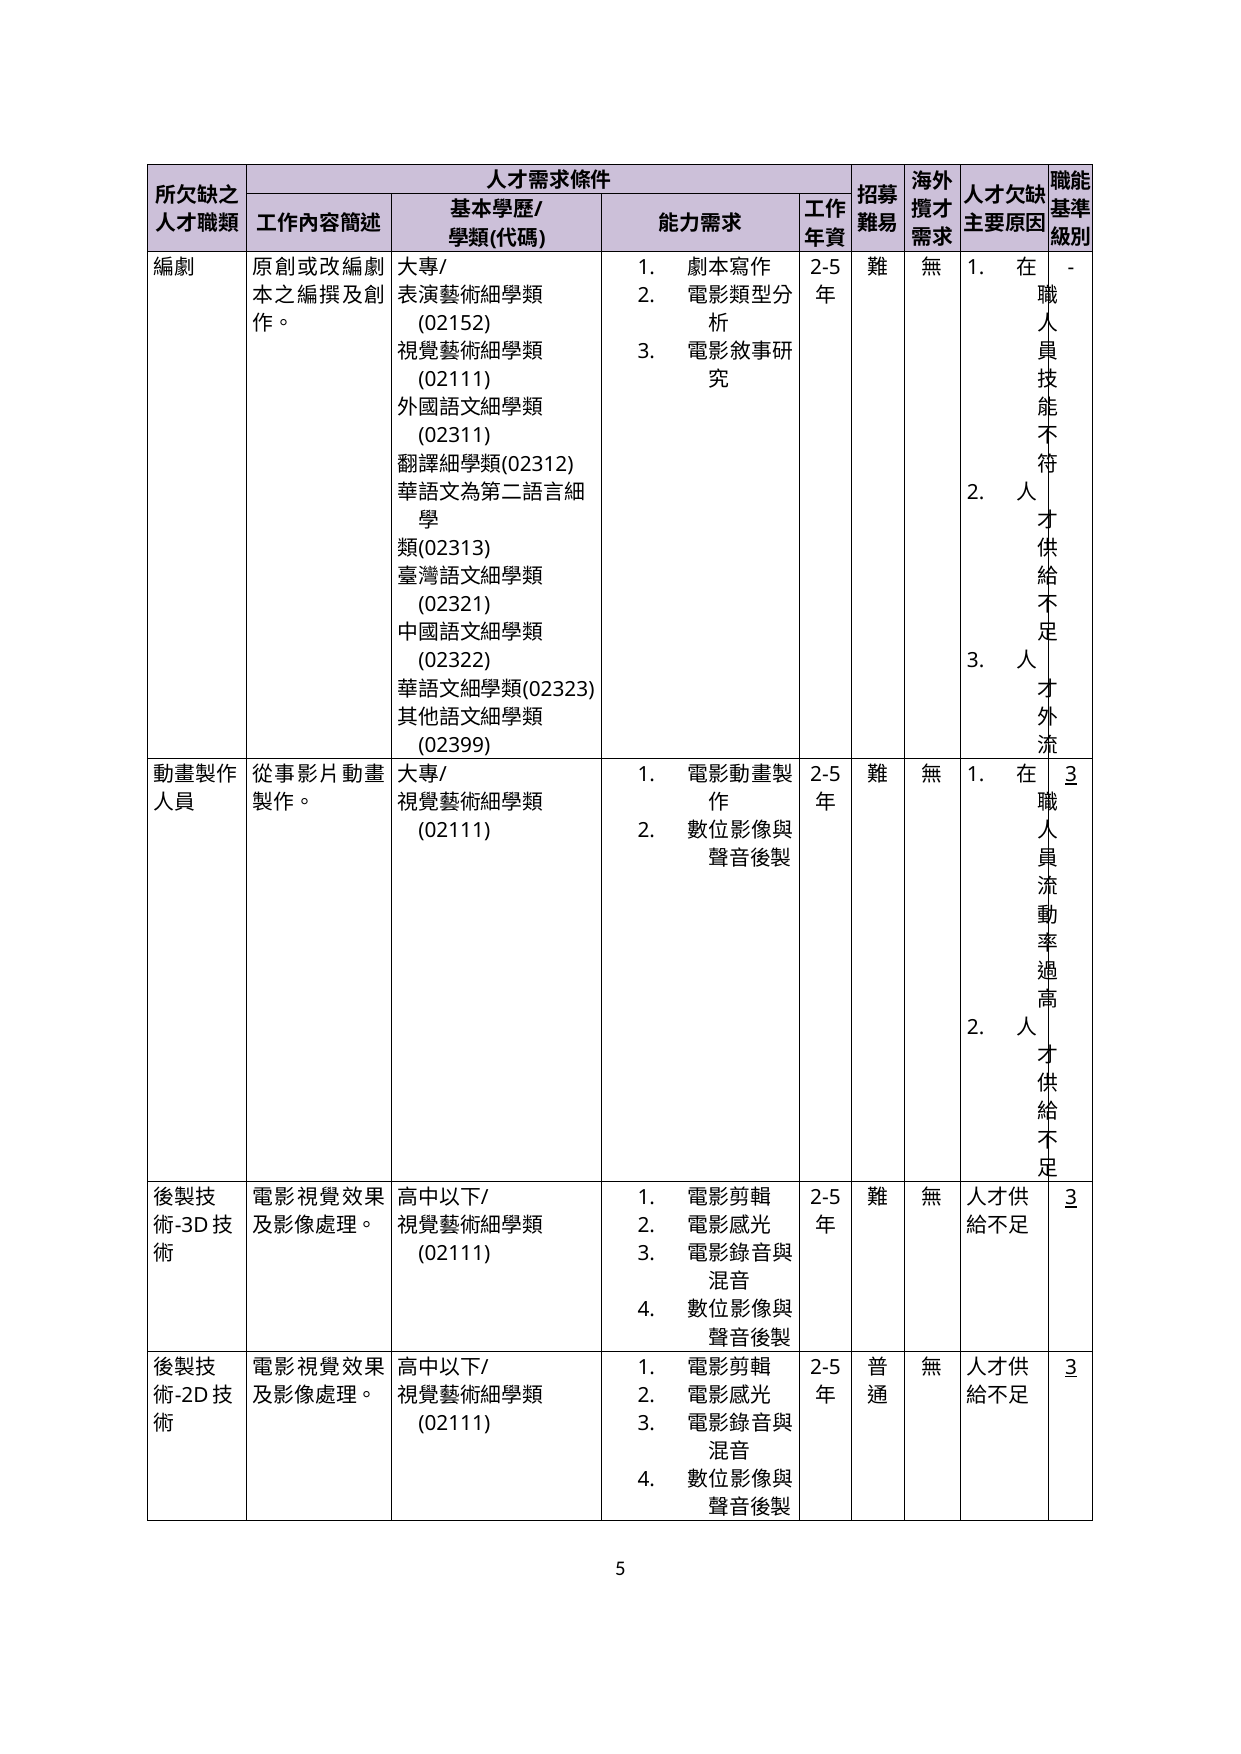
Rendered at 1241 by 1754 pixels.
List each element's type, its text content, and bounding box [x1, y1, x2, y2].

table_cell 普通 [852, 1352, 904, 1520]
table_cell 無 [905, 759, 960, 1181]
table_header 招募難易 [852, 165, 904, 251]
table_header 所欠缺之 人才職類 [148, 165, 246, 251]
table_cell 大專/ 表演藝術細學類(02152) 視覺藝術細學類(02111) 外國語文細學類(02311) 翻譯細學類(02312) 華語文為第二語言細學 類(02313) 臺灣語文細學類(02321) 中國語文細學類(02322) 華語文細學類(02323) 其他語文細學類(02399) [392, 252, 601, 758]
table_cell 難 [852, 759, 904, 1181]
table_cell 從事影片動畫製作。 [247, 759, 391, 1181]
table_cell 無 [905, 252, 960, 758]
table_cell 劇本寫作 電影類型分析 電影敘事研究 [602, 252, 799, 758]
table_cell 後製技術-2D技術 [148, 1352, 246, 1520]
table_cell 動畫製作人員 [148, 759, 246, 1181]
table_cell 在職人員流動率過高 人才供給不足 [961, 759, 1048, 1181]
table_cell 基本學歷/ 學類(代碼) [392, 194, 601, 251]
table_cell 大專/ 視覺藝術細學類(02111) [392, 759, 601, 1181]
table_cell 人才供給不足 [961, 1182, 1048, 1351]
table_cell 電影視覺效果及影像處理。 [247, 1352, 391, 1520]
table_cell 電影剪輯 電影感光 電影錄音與混音 數位影像與聲音後製 [602, 1352, 799, 1520]
table_cell 3 [1049, 1182, 1092, 1351]
table_cell 3 [1049, 1352, 1092, 1520]
table_cell 無 [905, 1352, 960, 1520]
table_cell 後製技術-3D技術 [148, 1182, 246, 1351]
table_cell 能力需求 [602, 194, 799, 251]
table_cell 電影剪輯 電影感光 電影錄音與混音 數位影像與聲音後製 [602, 1182, 799, 1351]
table_cell 電影動畫製作 數位影像與聲音後製 [602, 759, 799, 1181]
table_cell 高中以下/ 視覺藝術細學類(02111) [392, 1352, 601, 1520]
table_header 海外攬才需求 [905, 165, 960, 251]
table_cell 難 [852, 252, 904, 758]
table_cell 工作內容簡述 [247, 194, 391, 251]
table_header 人才需求條件 [247, 165, 851, 193]
table_cell 原創或改編劇本之編撰及創作。 [247, 252, 391, 758]
table_header 職能基準級別 [1049, 165, 1092, 251]
table_cell 2-5年 [800, 1182, 851, 1351]
table_cell 2-5年 [800, 1352, 851, 1520]
table_cell 難 [852, 1182, 904, 1351]
table_cell 3 [1049, 759, 1092, 1181]
table_cell 2-5年 [800, 759, 851, 1181]
table_cell - [1049, 252, 1092, 758]
table_header 人才欠缺主要原因 [961, 165, 1048, 251]
table_cell 在職人員技能不符 人才供給不足 人才外流 [961, 252, 1048, 758]
table_cell 高中以下/ 視覺藝術細學類(02111) [392, 1182, 601, 1351]
table_cell 編劇 [148, 252, 246, 758]
table_cell 工作 年資 [800, 194, 851, 251]
table_cell 電影視覺效果及影像處理。 [247, 1182, 391, 1351]
table_cell 人才供給不足 [961, 1352, 1048, 1520]
table_cell 2-5年 [800, 252, 851, 758]
table_cell 無 [905, 1182, 960, 1351]
